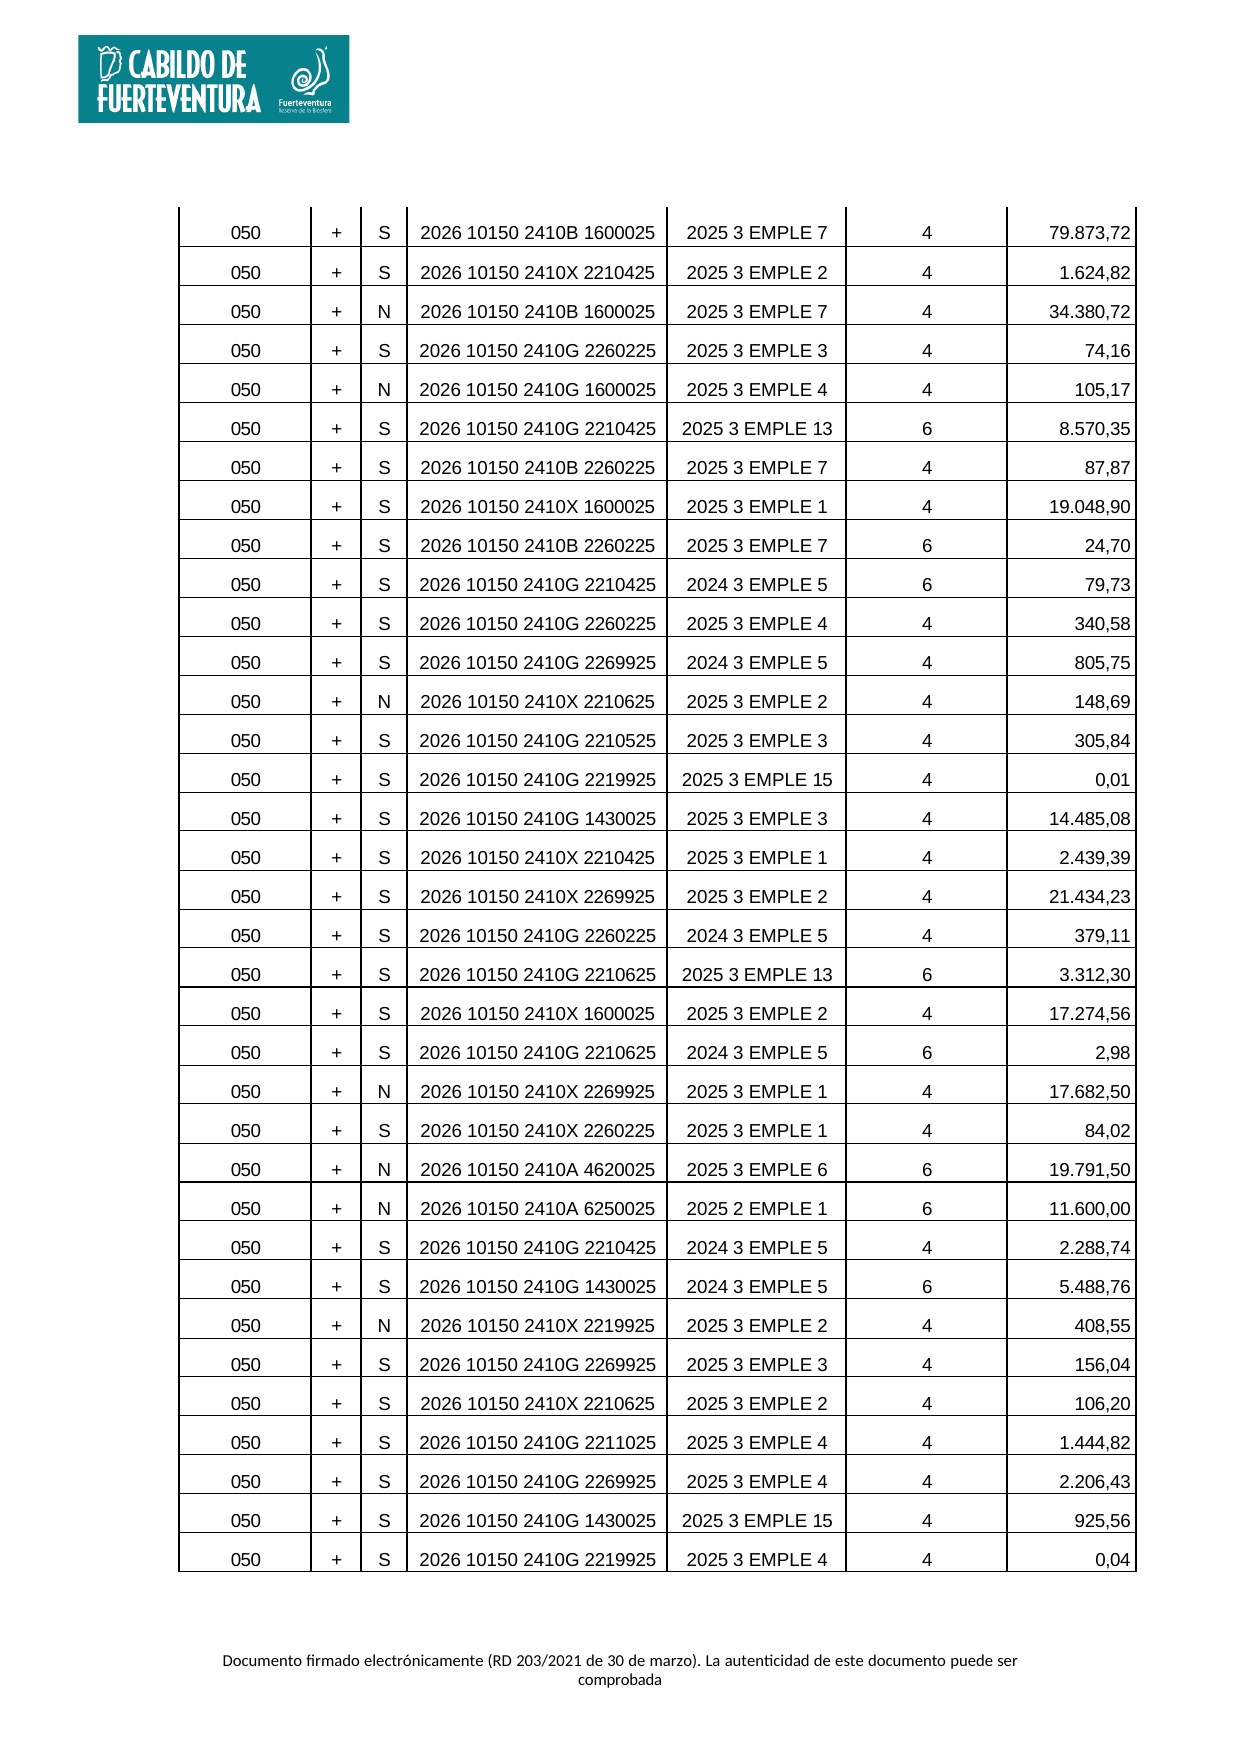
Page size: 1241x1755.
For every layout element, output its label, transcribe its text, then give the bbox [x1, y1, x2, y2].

table_cell + [312, 910, 360, 947]
table_cell S [362, 1026, 406, 1064]
table_cell + [312, 1104, 360, 1142]
table_cell 2026 10150 2410G 2210625 [408, 948, 666, 986]
table_cell + [312, 871, 360, 908]
table_cell 050 [180, 364, 310, 402]
table_cell 2025 3 EMPLE 4 [668, 1416, 845, 1454]
table_cell 2025 3 EMPLE 3 [668, 325, 845, 363]
table_cell 4 [847, 1455, 1006, 1493]
table_cell 050 [180, 286, 310, 324]
table_cell 74,16 [1008, 325, 1135, 363]
table_cell 2024 3 EMPLE 5 [668, 910, 845, 947]
table_cell 4 [847, 247, 1006, 284]
table_cell 2025 3 EMPLE 3 [668, 715, 845, 752]
table_cell 2025 3 EMPLE 7 [668, 442, 845, 479]
table_cell 4 [847, 598, 1006, 636]
table_cell S [362, 754, 406, 792]
table_cell 5.488,76 [1008, 1260, 1135, 1298]
table_cell 2024 3 EMPLE 5 [668, 1260, 845, 1298]
table_cell 2025 3 EMPLE 3 [668, 793, 845, 830]
table_cell 2,98 [1008, 1026, 1135, 1064]
table_cell 2026 10150 2410G 2219925 [408, 754, 666, 792]
table_cell 2026 10150 2410G 2269925 [408, 637, 666, 675]
table_cell 2026 10150 2410G 2269925 [408, 1339, 666, 1376]
table_cell 050 [180, 1494, 310, 1532]
table_cell 84,02 [1008, 1104, 1135, 1142]
table_cell 34.380,72 [1008, 286, 1135, 324]
table_cell + [312, 754, 360, 792]
table_cell 2025 3 EMPLE 7 [668, 286, 845, 324]
table_cell 050 [180, 910, 310, 947]
table_header + [312, 207, 360, 246]
table_cell S [362, 1455, 406, 1493]
table_cell + [312, 1221, 360, 1259]
table_cell + [312, 1066, 360, 1103]
table_cell 2026 10150 2410G 2260225 [408, 910, 666, 947]
table_cell 11.600,00 [1008, 1183, 1135, 1220]
table_cell 050 [180, 325, 310, 363]
table_cell 2025 3 EMPLE 15 [668, 1494, 845, 1532]
table_cell 106,20 [1008, 1377, 1135, 1415]
table_cell 050 [180, 1533, 310, 1571]
table_cell S [362, 403, 406, 441]
table_cell 4 [847, 364, 1006, 402]
table_cell 050 [180, 1377, 310, 1415]
table_cell 2026 10150 2410X 2210425 [408, 831, 666, 869]
table_cell 050 [180, 793, 310, 830]
table_cell + [312, 793, 360, 830]
table_cell 2026 10150 2410X 2269925 [408, 871, 666, 908]
table_cell 408,55 [1008, 1299, 1135, 1337]
table_cell + [312, 676, 360, 713]
table_cell 2025 3 EMPLE 15 [668, 754, 845, 792]
table_cell 2026 10150 2410X 2260225 [408, 1104, 666, 1142]
table_cell 105,17 [1008, 364, 1135, 402]
table_cell + [312, 1377, 360, 1415]
table_cell 4 [847, 676, 1006, 713]
table_cell N [362, 1299, 406, 1337]
table_cell + [312, 1533, 360, 1571]
table_cell + [312, 1260, 360, 1298]
table_cell 6 [847, 520, 1006, 557]
table_cell 0,01 [1008, 754, 1135, 792]
table_cell 2026 10150 2410G 1600025 [408, 364, 666, 402]
table_cell 925,56 [1008, 1494, 1135, 1532]
table_cell 4 [847, 1066, 1006, 1103]
table_cell 050 [180, 1183, 310, 1220]
table_cell 2026 10150 2410G 2210625 [408, 1026, 666, 1064]
table_cell + [312, 1339, 360, 1376]
table_cell 14.485,08 [1008, 793, 1135, 830]
table_cell 4 [847, 871, 1006, 908]
table_cell 2025 3 EMPLE 4 [668, 364, 845, 402]
table_cell + [312, 520, 360, 557]
table_cell 050 [180, 1416, 310, 1454]
table_cell 2024 3 EMPLE 5 [668, 1026, 845, 1064]
table_cell N [362, 1183, 406, 1220]
table_cell 2026 10150 2410X 2219925 [408, 1299, 666, 1337]
table_cell 2026 10150 2410G 1430025 [408, 1260, 666, 1298]
table_cell 4 [847, 1494, 1006, 1532]
table_cell 4 [847, 442, 1006, 479]
table_cell 050 [180, 1339, 310, 1376]
table_cell 17.682,50 [1008, 1066, 1135, 1103]
table_cell 2026 10150 2410A 4620025 [408, 1144, 666, 1181]
table_cell 2025 3 EMPLE 1 [668, 1066, 845, 1103]
table_cell + [312, 1183, 360, 1220]
table_cell 2025 3 EMPLE 4 [668, 1533, 845, 1571]
table_cell 050 [180, 1026, 310, 1064]
table_cell 2026 10150 2410X 2210625 [408, 676, 666, 713]
table_cell 4 [847, 1339, 1006, 1376]
table_cell S [362, 247, 406, 284]
table_cell N [362, 286, 406, 324]
table_cell 050 [180, 1104, 310, 1142]
table_cell 2026 10150 2410A 6250025 [408, 1183, 666, 1220]
table_cell S [362, 910, 406, 947]
table_cell 2025 3 EMPLE 2 [668, 1299, 845, 1337]
table_cell 2026 10150 2410G 2260225 [408, 598, 666, 636]
table_cell + [312, 559, 360, 597]
table_cell S [362, 325, 406, 363]
table_cell S [362, 871, 406, 908]
table_cell + [312, 1455, 360, 1493]
table_cell + [312, 1416, 360, 1454]
table_cell 4 [847, 910, 1006, 947]
table_cell N [362, 364, 406, 402]
table_cell 2025 3 EMPLE 2 [668, 871, 845, 908]
table_cell 050 [180, 948, 310, 986]
table_cell 4 [847, 325, 1006, 363]
table_cell + [312, 1494, 360, 1532]
table_cell + [312, 1299, 360, 1337]
table_cell 050 [180, 637, 310, 675]
table_cell S [362, 1221, 406, 1259]
table_cell + [312, 598, 360, 636]
table_cell 050 [180, 1260, 310, 1298]
table_cell 4 [847, 715, 1006, 752]
table_cell 2025 3 EMPLE 13 [668, 403, 845, 441]
table_cell 156,04 [1008, 1339, 1135, 1376]
table_cell 050 [180, 831, 310, 869]
table_cell 4 [847, 286, 1006, 324]
table_cell 2026 10150 2410X 2269925 [408, 1066, 666, 1103]
table_cell S [362, 1494, 406, 1532]
table_cell 340,58 [1008, 598, 1135, 636]
table_cell 050 [180, 481, 310, 519]
table_cell 2026 10150 2410G 2210525 [408, 715, 666, 752]
table_cell 6 [847, 1144, 1006, 1181]
table_cell 2026 10150 2410X 1600025 [408, 481, 666, 519]
table_cell 2.288,74 [1008, 1221, 1135, 1259]
table_cell 050 [180, 520, 310, 557]
table_cell S [362, 1377, 406, 1415]
table_cell 8.570,35 [1008, 403, 1135, 441]
table_cell 2026 10150 2410G 1430025 [408, 793, 666, 830]
table_cell 2026 10150 2410G 2269925 [408, 1455, 666, 1493]
table_cell S [362, 481, 406, 519]
table_cell 050 [180, 598, 310, 636]
table_cell S [362, 520, 406, 557]
table_cell 19.791,50 [1008, 1144, 1135, 1181]
table_cell 4 [847, 1221, 1006, 1259]
table_cell S [362, 442, 406, 479]
table_cell 2026 10150 2410G 2219925 [408, 1533, 666, 1571]
table_header S [362, 207, 406, 246]
table_cell 2.439,39 [1008, 831, 1135, 869]
table_cell 2025 3 EMPLE 2 [668, 988, 845, 1025]
table_cell 3.312,30 [1008, 948, 1135, 986]
table_cell 050 [180, 1455, 310, 1493]
table_cell 17.274,56 [1008, 988, 1135, 1025]
table_cell 2026 10150 2410G 2210425 [408, 1221, 666, 1259]
table_cell 2025 3 EMPLE 3 [668, 1339, 845, 1376]
table_cell 050 [180, 988, 310, 1025]
table_cell 050 [180, 559, 310, 597]
table_cell + [312, 247, 360, 284]
table_cell S [362, 793, 406, 830]
table_cell 050 [180, 247, 310, 284]
table_cell 4 [847, 1416, 1006, 1454]
table_cell S [362, 1260, 406, 1298]
table_cell 6 [847, 1183, 1006, 1220]
table_cell 4 [847, 1299, 1006, 1337]
table_cell 4 [847, 1377, 1006, 1415]
table_cell + [312, 364, 360, 402]
table_cell 2026 10150 2410G 2210425 [408, 559, 666, 597]
table_cell 4 [847, 793, 1006, 830]
table_cell 21.434,23 [1008, 871, 1135, 908]
table_cell 2025 2 EMPLE 1 [668, 1183, 845, 1220]
table_cell 6 [847, 559, 1006, 597]
table_cell 2024 3 EMPLE 5 [668, 1221, 845, 1259]
table_cell N [362, 1144, 406, 1181]
table_cell 2026 10150 2410B 2260225 [408, 520, 666, 557]
table_cell 2025 3 EMPLE 2 [668, 676, 845, 713]
table_cell 2024 3 EMPLE 5 [668, 637, 845, 675]
table_cell S [362, 715, 406, 752]
table_cell 2026 10150 2410G 2210425 [408, 403, 666, 441]
table_cell 050 [180, 1299, 310, 1337]
table_cell + [312, 637, 360, 675]
table_cell S [362, 1104, 406, 1142]
table_cell 2025 3 EMPLE 1 [668, 481, 845, 519]
table_cell 2025 3 EMPLE 1 [668, 831, 845, 869]
table_cell 050 [180, 754, 310, 792]
table_cell 4 [847, 831, 1006, 869]
table_cell 2026 10150 2410X 2210425 [408, 247, 666, 284]
table_cell S [362, 637, 406, 675]
table_cell + [312, 988, 360, 1025]
table_header 2026 10150 2410B 1600025 [408, 207, 666, 246]
table_cell S [362, 831, 406, 869]
table_cell S [362, 1533, 406, 1571]
table_cell 805,75 [1008, 637, 1135, 675]
table_cell 305,84 [1008, 715, 1135, 752]
table_cell 4 [847, 1533, 1006, 1571]
table_cell + [312, 403, 360, 441]
table_cell 2026 10150 2410X 2210625 [408, 1377, 666, 1415]
table_cell S [362, 948, 406, 986]
table_cell 2025 3 EMPLE 7 [668, 520, 845, 557]
table_cell 1.624,82 [1008, 247, 1135, 284]
table_cell 2025 3 EMPLE 13 [668, 948, 845, 986]
table_cell 6 [847, 1026, 1006, 1064]
table_cell + [312, 286, 360, 324]
table_cell 4 [847, 988, 1006, 1025]
table_cell 050 [180, 1144, 310, 1181]
table_cell S [362, 559, 406, 597]
table_cell 79,73 [1008, 559, 1135, 597]
table_cell S [362, 598, 406, 636]
table_cell S [362, 1339, 406, 1376]
table_cell + [312, 481, 360, 519]
table_cell + [312, 325, 360, 363]
table_cell 050 [180, 871, 310, 908]
table_cell 6 [847, 1260, 1006, 1298]
table_cell 4 [847, 637, 1006, 675]
table_cell 050 [180, 442, 310, 479]
table_cell 6 [847, 403, 1006, 441]
table_cell 1.444,82 [1008, 1416, 1135, 1454]
table_cell S [362, 988, 406, 1025]
table_cell 2026 10150 2410B 1600025 [408, 286, 666, 324]
table_cell 4 [847, 481, 1006, 519]
table_header 050 [180, 207, 310, 246]
table_cell + [312, 1144, 360, 1181]
table_cell 0,04 [1008, 1533, 1135, 1571]
table_cell 379,11 [1008, 910, 1135, 947]
table_cell 2025 3 EMPLE 4 [668, 1455, 845, 1493]
table_cell 4 [847, 1104, 1006, 1142]
table_cell 2026 10150 2410G 2211025 [408, 1416, 666, 1454]
table_cell 050 [180, 715, 310, 752]
table_cell 2.206,43 [1008, 1455, 1135, 1493]
table_cell 050 [180, 1221, 310, 1259]
table_cell 2024 3 EMPLE 5 [668, 559, 845, 597]
table_header 2025 3 EMPLE 7 [668, 207, 845, 246]
table_cell 2026 10150 2410X 1600025 [408, 988, 666, 1025]
table_cell 19.048,90 [1008, 481, 1135, 519]
table_cell N [362, 676, 406, 713]
table_cell 24,70 [1008, 520, 1135, 557]
table_cell 050 [180, 676, 310, 713]
table_cell S [362, 1416, 406, 1454]
table_cell + [312, 831, 360, 869]
table_cell 050 [180, 1066, 310, 1103]
table_cell + [312, 442, 360, 479]
table_cell 2025 3 EMPLE 4 [668, 598, 845, 636]
table_cell 6 [847, 948, 1006, 986]
table_cell 2025 3 EMPLE 6 [668, 1144, 845, 1181]
table_header 4 [847, 207, 1006, 246]
table_header 79.873,72 [1008, 207, 1135, 246]
table_cell 2025 3 EMPLE 1 [668, 1104, 845, 1142]
table_cell 2025 3 EMPLE 2 [668, 247, 845, 284]
table_cell 2026 10150 2410G 2260225 [408, 325, 666, 363]
table_cell 87,87 [1008, 442, 1135, 479]
table_cell N [362, 1066, 406, 1103]
table_cell 148,69 [1008, 676, 1135, 713]
table_cell + [312, 1026, 360, 1064]
table_cell 2025 3 EMPLE 2 [668, 1377, 845, 1415]
table_cell 4 [847, 754, 1006, 792]
table_cell 2026 10150 2410B 2260225 [408, 442, 666, 479]
table_cell + [312, 715, 360, 752]
table_cell 2026 10150 2410G 1430025 [408, 1494, 666, 1532]
table_cell 050 [180, 403, 310, 441]
table_cell + [312, 948, 360, 986]
